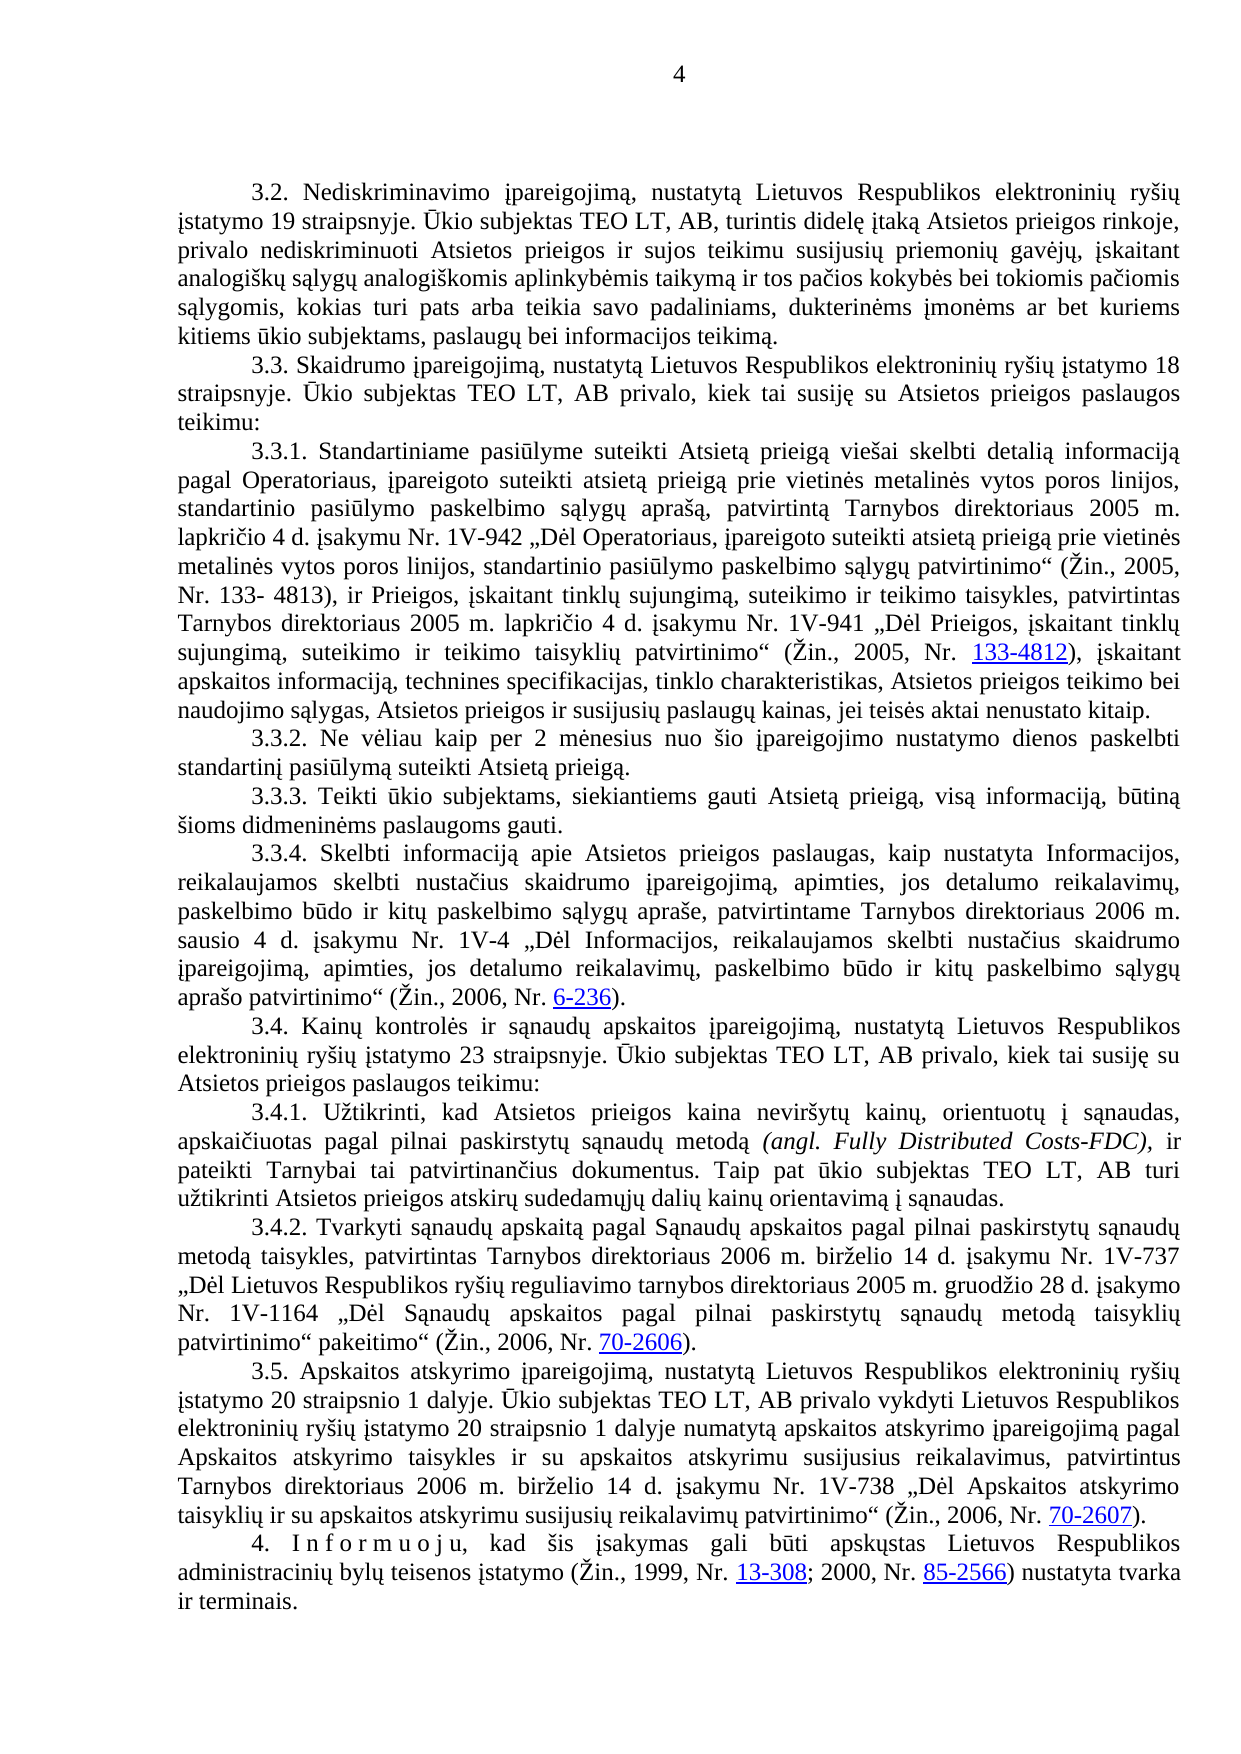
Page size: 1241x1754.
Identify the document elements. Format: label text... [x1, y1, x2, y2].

text 3.3.1. Standartiniame pasiūlyme suteikti Atsietą prieigą viešai skelbti detalią informaciją pagal Operatoriaus, įpareigoto suteikti atsietą prieigą prie vietinės metalinės vytos poros linijos, standartinio pasiūlymo paskelbimo sąlygų aprašą, patvirtintą Tarnybos direktoriaus 2005 m. lapkričio 4 d. įsakymu Nr. 1V-942 „Dėl Operatoriaus, įpareigoto suteikti atsietą prieigą prie vietinės metalinės vytos poros linijos, standartinio pasiūlymo paskelbimo sąlygų patvirtinimo“ (Žin., 2005, Nr. 133- 4813), ir Prieigos, įskaitant tinklų sujungimą, suteikimo ir teikimo taisykles, patvirtintas Tarnybos direktoriaus 2005 m. lapkričio 4 d. įsakymu Nr. 1V-941 „Dėl Prieigos, įskaitant tinklų sujungimą, suteikimo ir teikimo taisyklių patvirtinimo“ (Žin., 2005, Nr. 133-4812), įskaitant apskaitos informaciją, technines specifikacijas, tinklo charakteristikas, Atsietos prieigos teikimo bei naudojimo sąlygas, Atsietos prieigos ir susijusių paslaugų kainas, jei teisės aktai nenustato kitaip. [177, 436, 1181, 723]
text 3.3.2. Ne vėliau kaip per 2 mėnesius nuo šio įpareigojimo nustatymo dienos paskelbti standartinį pasiūlymą suteikti Atsietą prieigą. [177, 723, 1181, 781]
text 3.4.1. Užtikrinti, kad Atsietos prieigos kaina neviršytų kainų, orientuotų į sąnaudas, apskaičiuotas pagal pilnai paskirstytų sąnaudų metodą (angl. Fully Distributed Costs-FDC), ir pateikti Tarnybai tai patvirtinančius dokumentus. Taip pat ūkio subjektas TEO LT, AB turi užtikrinti Atsietos prieigos atskirų sudedamųjų dalių kainų orientavimą į sąnaudas. [177, 1097, 1181, 1212]
text 3.3. Skaidrumo įpareigojimą, nustatytą Lietuvos Respublikos elektroninių ryšių įstatymo 18 straipsnyje. Ūkio subjektas TEO LT, AB privalo, kiek tai susiję su Atsietos prieigos paslaugos teikimu: [177, 350, 1181, 436]
text 3.5. Apskaitos atskyrimo įpareigojimą, nustatytą Lietuvos Respublikos elektroninių ryšių įstatymo 20 straipsnio 1 dalyje. Ūkio subjektas TEO LT, AB privalo vykdyti Lietuvos Respublikos elektroninių ryšių įstatymo 20 straipsnio 1 dalyje numatytą apskaitos atskyrimo įpareigojimą pagal Apskaitos atskyrimo taisykles ir su apskaitos atskyrimu susijusius reikalavimus, patvirtintus Tarnybos direktoriaus 2006 m. birželio 14 d. įsakymu Nr. 1V-738 „Dėl Apskaitos atskyrimo taisyklių ir su apskaitos atskyrimu susijusių reikalavimų patvirtinimo“ (Žin., 2006, Nr. 70-2607). [177, 1356, 1181, 1528]
text 3.2. Nediskriminavimo įpareigojimą, nustatytą Lietuvos Respublikos elektroninių ryšių įstatymo 19 straipsnyje. Ūkio subjektas TEO LT, AB, turintis didelę įtaką Atsietos prieigos rinkoje, privalo nediskriminuoti Atsietos prieigos ir sujos teikimu susijusių priemonių gavėjų, įskaitant analogiškų sąlygų analogiškomis aplinkybėmis taikymą ir tos pačios kokybės bei tokiomis pačiomis sąlygomis, kokias turi pats arba teikia savo padaliniams, dukterinėms įmonėms ar bet kuriems kitiems ūkio subjektams, paslaugų bei informacijos teikimą. [177, 177, 1181, 350]
text 3.3.4. Skelbti informaciją apie Atsietos prieigos paslaugas, kaip nustatyta Informacijos, reikalaujamos skelbti nustačius skaidrumo įpareigojimą, apimties, jos detalumo reikalavimų, paskelbimo būdo ir kitų paskelbimo sąlygų apraše, patvirtintame Tarnybos direktoriaus 2006 m. sausio 4 d. įsakymu Nr. 1V-4 „Dėl Informacijos, reikalaujamos skelbti nustačius skaidrumo įpareigojimą, apimties, jos detalumo reikalavimų, paskelbimo būdo ir kitų paskelbimo sąlygų aprašo patvirtinimo“ (Žin., 2006, Nr. 6-236). [177, 838, 1181, 1011]
text 4. Informuoju, kad šis įsakymas gali būti apskųstas Lietuvos Respublikos administracinių bylų teisenos įstatymo (Žin., 1999, Nr. 13-308; 2000, Nr. 85-2566) nustatyta tvarka ir terminais. [177, 1528, 1181, 1615]
text 3.4.2. Tvarkyti sąnaudų apskaitą pagal Sąnaudų apskaitos pagal pilnai paskirstytų sąnaudų metodą taisykles, patvirtintas Tarnybos direktoriaus 2006 m. birželio 14 d. įsakymu Nr. 1V-737 „Dėl Lietuvos Respublikos ryšių reguliavimo tarnybos direktoriaus 2005 m. gruodžio 28 d. įsakymo Nr. 1V-1164 „Dėl Sąnaudų apskaitos pagal pilnai paskirstytų sąnaudų metodą taisyklių patvirtinimo“ pakeitimo“ (Žin., 2006, Nr. 70-2606). [177, 1212, 1181, 1356]
text 3.3.3. Teikti ūkio subjektams, siekiantiems gauti Atsietą prieigą, visą informaciją, būtiną šioms didmeninėms paslaugoms gauti. [177, 781, 1181, 838]
text 3.4. Kainų kontrolės ir sąnaudų apskaitos įpareigojimą, nustatytą Lietuvos Respublikos elektroninių ryšių įstatymo 23 straipsnyje. Ūkio subjektas TEO LT, AB privalo, kiek tai susiję su Atsietos prieigos paslaugos teikimu: [177, 1011, 1181, 1097]
